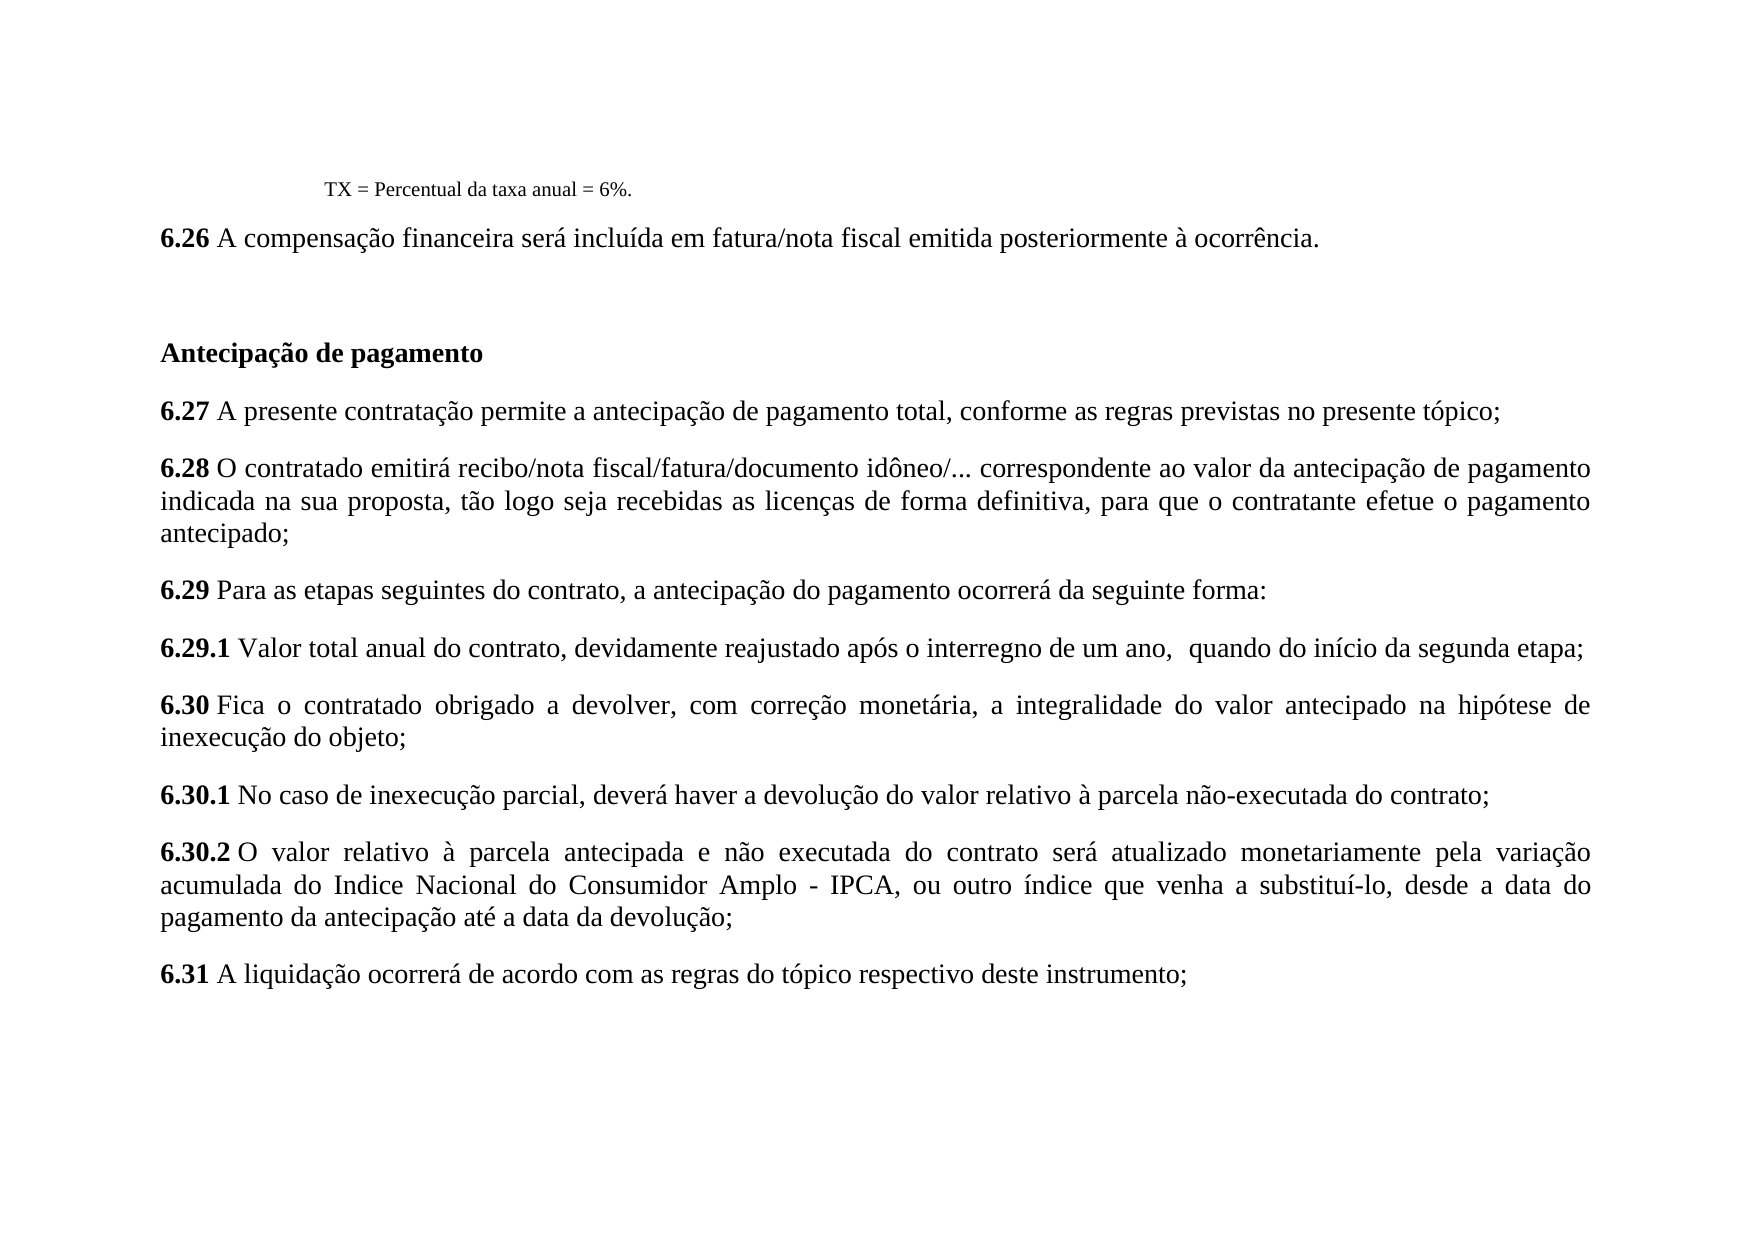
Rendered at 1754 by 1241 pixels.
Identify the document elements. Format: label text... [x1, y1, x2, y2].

text 6.29 Para as etapas seguintes do contrato, a antecipação do pagamento ocorrerá da seguinte forma: [160, 573, 1594, 606]
text 6.30 Fica o contratado obrigado a devolver, com correção monetária, a integralidade do valor antecipado na hipótese de inexecução do objeto; [160, 688, 1594, 753]
text TX = Percentual da taxa anual = 6%. [324, 177, 1606, 201]
text 6.31 A liquidação ocorrerá de acordo com as regras do tópico respectivo deste instrumento; [160, 957, 1594, 990]
text 6.29.1 Valor total anual do contrato, devidamente reajustado após o interregno de um ano, quando do início da segunda etapa; [160, 631, 1594, 663]
text 6.28 O contratado emitirá recibo/nota fiscal/fatura/documento idôneo/... correspondente ao valor da antecipação de pagamento indicada na sua proposta, tão logo seja recebidas as licenças de forma definitiva, para que o contratante efetue o pagamento antecipado; [160, 451, 1594, 548]
text 6.30.2 O valor relativo à parcela antecipada e não executada do contrato será atualizado monetariamente pela variação acumulada do Indice Nacional do Consumidor Amplo - IPCA, ou outro índice que venha a substituí-lo, desde a data do pagamento da antecipação até a data da devolução; [160, 835, 1594, 932]
text 6.26 A compensação financeira será incluída em fatura/nota fiscal emitida posteriormente à ocorrência. [160, 222, 1594, 254]
text 6.27 A presente contratação permite a antecipação de pagamento total, conforme as regras previstas no presente tópico; [160, 394, 1594, 426]
text 6.30.1 No caso de inexecução parcial, deverá haver a devolução do valor relativo à parcela não-executada do contrato; [160, 778, 1594, 810]
text Antecipação de pagamento [160, 336, 1594, 369]
